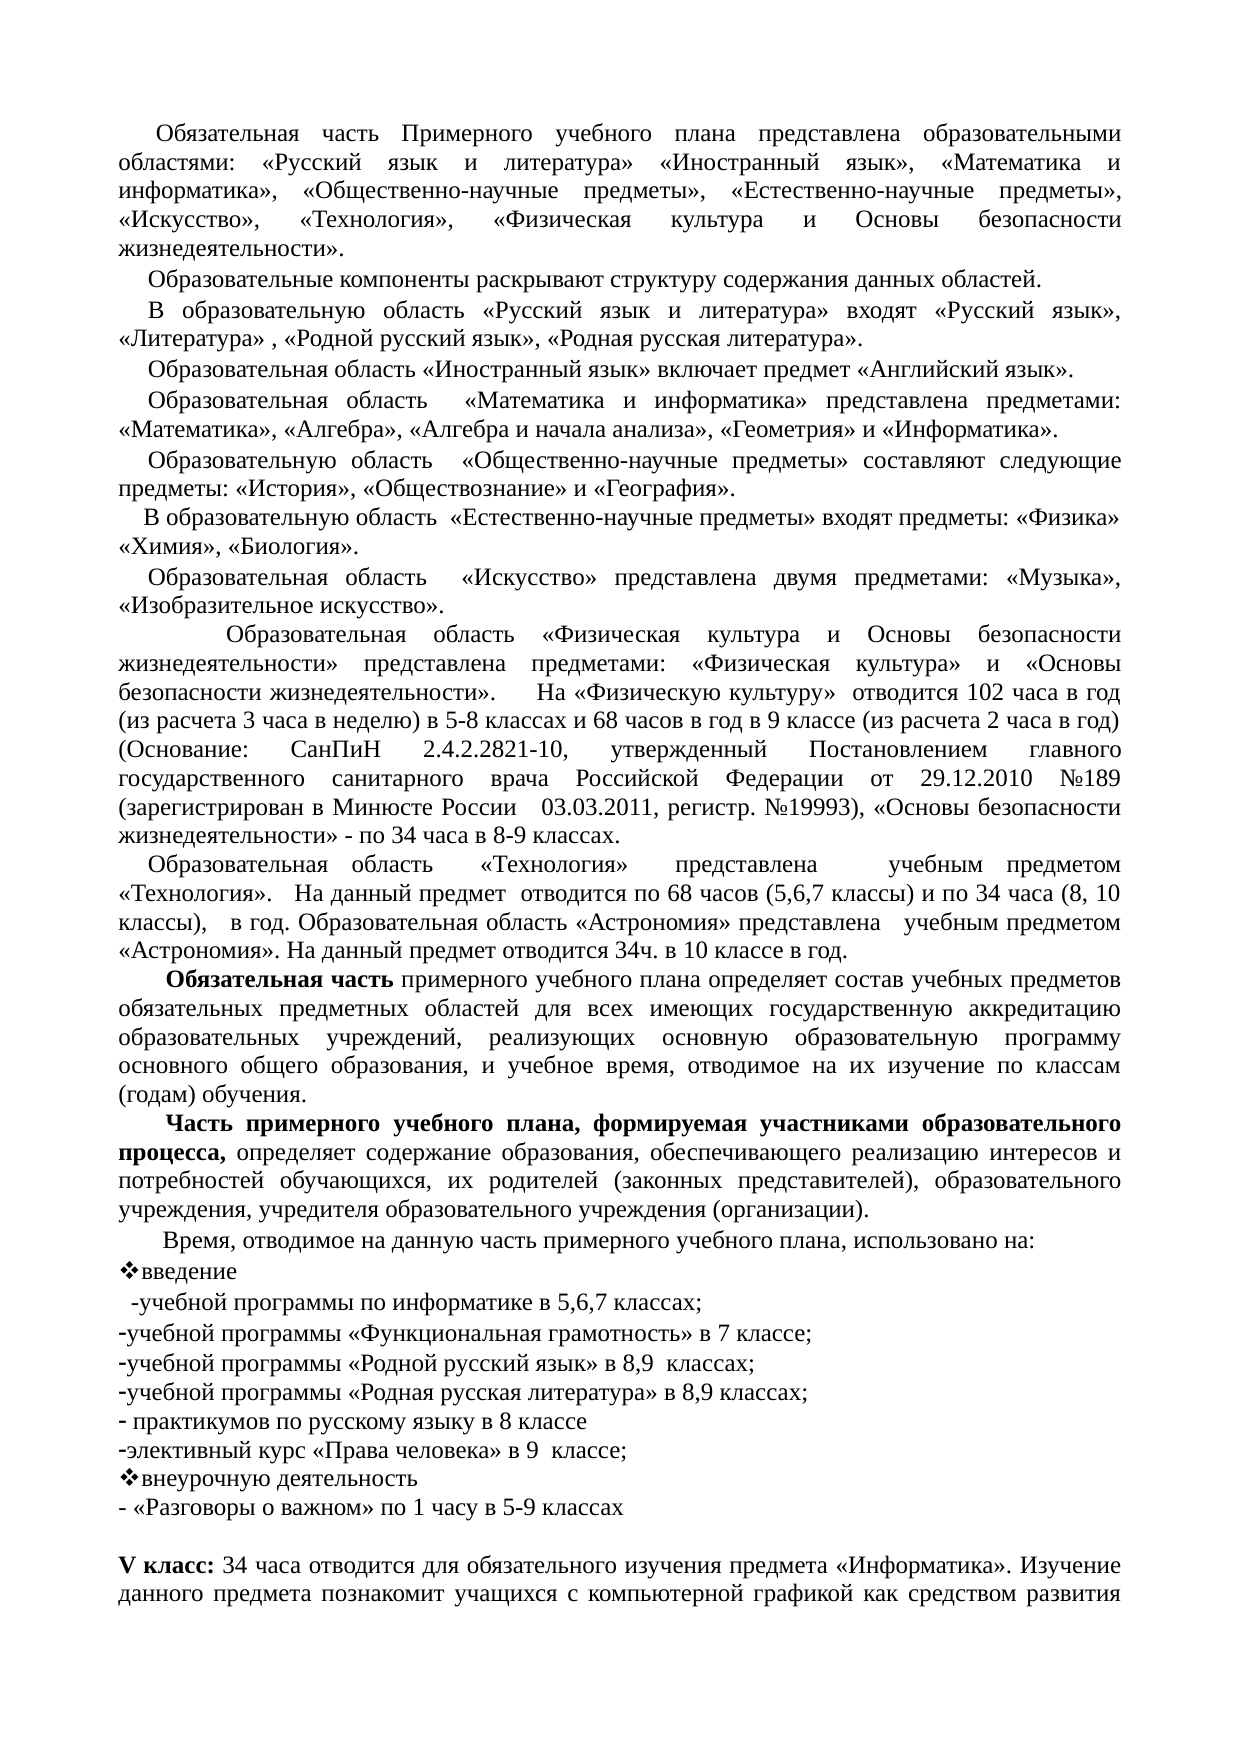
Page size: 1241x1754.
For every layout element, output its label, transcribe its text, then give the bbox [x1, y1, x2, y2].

list внеурочную деятельность [118, 1463, 1122, 1492]
text -учебной программы по информатике в 5,6,7 классах; [118, 1287, 1102, 1316]
text Образовательная область «Математика и информатика» представлена предметами: «Математика», «Алгебра», «Алгебра и начала анализа», «Геометрия» и «Информатика». [118, 385, 1122, 443]
list элективный курс «Права человека» в 9 классе; [118, 1435, 1122, 1463]
text Образовательные компоненты раскрывают структуру содержания данных областей. [118, 264, 1122, 293]
text - «Разговоры о важном» по 1 часу в 5-9 классах [118, 1492, 1122, 1521]
list учебной программы «Родная русская литература» в 8,9 классах; [118, 1377, 1122, 1406]
list учебной программы «Функциональная грамотность» в 7 классе; [118, 1318, 1102, 1346]
text Образовательная область «Технология» представлена учебным предметом «Технология». На данный предмет отводится по 68 часов (5,6,7 классы) и по 34 часа (8, 10 классы), в год. Образовательная область «Астрономия» представлена учебным предметом «Астрономия». На данный предмет отводится 34ч. в 10 классе в год. [118, 849, 1122, 964]
text Образовательная область «Иностранный язык» включает предмет «Английский язык». [118, 354, 1122, 383]
text Часть примерного учебного плана, формируемая участниками образовательного процесса, определяет содержание образования, обеспечивающего реализацию интересов и потребностей обучающихся, их родителей (законных представителей), образовательного учреждения, учредителя образовательного учреждения (организации). [118, 1108, 1122, 1223]
list учебной программы «Родной русский язык» в 8,9 классах; [118, 1348, 1102, 1377]
text Обязательная часть примерного учебного плана определяет состав учебных предметов обязательных предметных областей для всех имеющих государственную аккредитацию образовательных учреждений, реализующих основную образовательную программу основного общего образования, и учебное время, отводимое на их изучение по классам (годам) обучения. [118, 964, 1122, 1108]
text Время, отводимое на данную часть примерного учебного плана, использовано на: [162, 1225, 1102, 1254]
list введение [118, 1256, 1102, 1285]
text В образовательную область «Русский язык и литература» входят «Русский язык», «Литература» , «Родной русский язык», «Родная русская литература». [118, 295, 1122, 352]
text Образовательная область «Искусство» представлена двумя предметами: «Музыка», «Изобразительное искусство». [118, 562, 1122, 619]
text V класс: 34 часа отводится для обязательного изучения предмета «Информатика». Изучение данного предмета познакомит учащихся с компьютерной графикой как средством развития [118, 1550, 1122, 1607]
text Образовательную область «Общественно-научные предметы» составляют следующие предметы: «История», «Обществознание» и «География». [118, 445, 1122, 502]
list практикумов по русскому языку в 8 классе [118, 1406, 1122, 1435]
text В образовательную область «Естественно-научные предметы» входят предметы: «Физика» «Химия», «Биология». [118, 502, 1122, 560]
text Обязательная часть Примерного учебного плана представлена образовательными областями: «Русский язык и литература» «Иностранный язык», «Математика и информатика», «Общественно-научные предметы», «Естественно-научные предметы», «Искусство», «Технология», «Физическая культура и Основы безопасности жизнедеятельности». [118, 118, 1122, 262]
text Образовательная область «Физическая культура и Основы безопасности жизнедеятельности» представлена предметами: «Физическая культура» и «Основы безопасности жизнедеятельности». На «Физическую культуру» отводится 102 часа в год (из расчета 3 часа в неделю) в 5-8 классах и 68 часов в год в 9 классе (из расчета 2 часа в год) (Основание: СанПиН 2.4.2.2821-10, утвержденный Постановлением главного государственного санитарного врача Российской Федерации от 29.12.2010 №189 (зарегистрирован в Минюсте России 03.03.2011, регистр. №19993), «Основы безопасности жизнедеятельности» - по 34 часа в 8-9 классах. [118, 619, 1122, 849]
